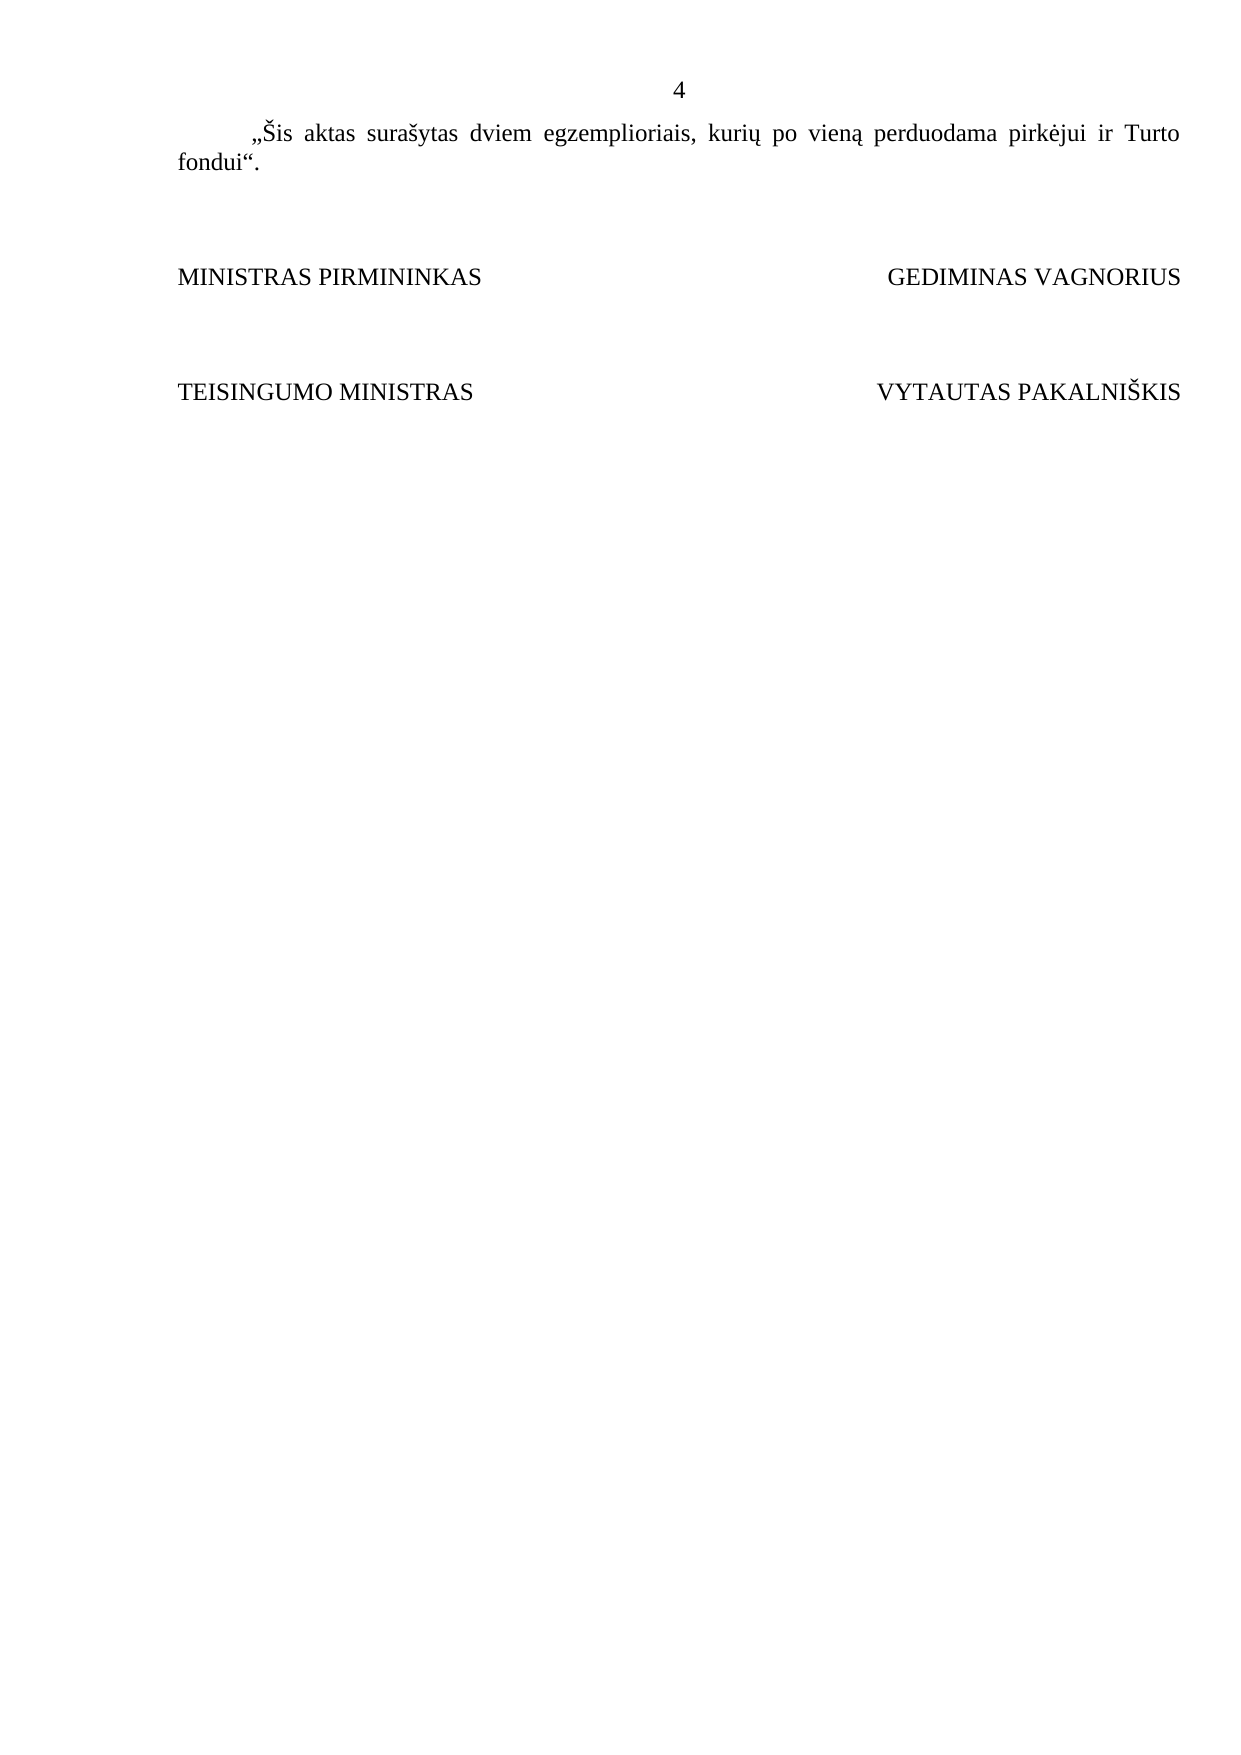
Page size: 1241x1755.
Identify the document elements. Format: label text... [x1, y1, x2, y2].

text Teisingumo ministras Vytautas Pakalniškis [177, 377, 1181, 406]
text „Šis aktas surašytas dviem egzemplioriais, kurių po vieną perduodama pirkėjui ir Turto fondui“. [177, 118, 1181, 176]
text Ministras Pirmininkas Gediminas Vagnorius [177, 262, 1181, 291]
